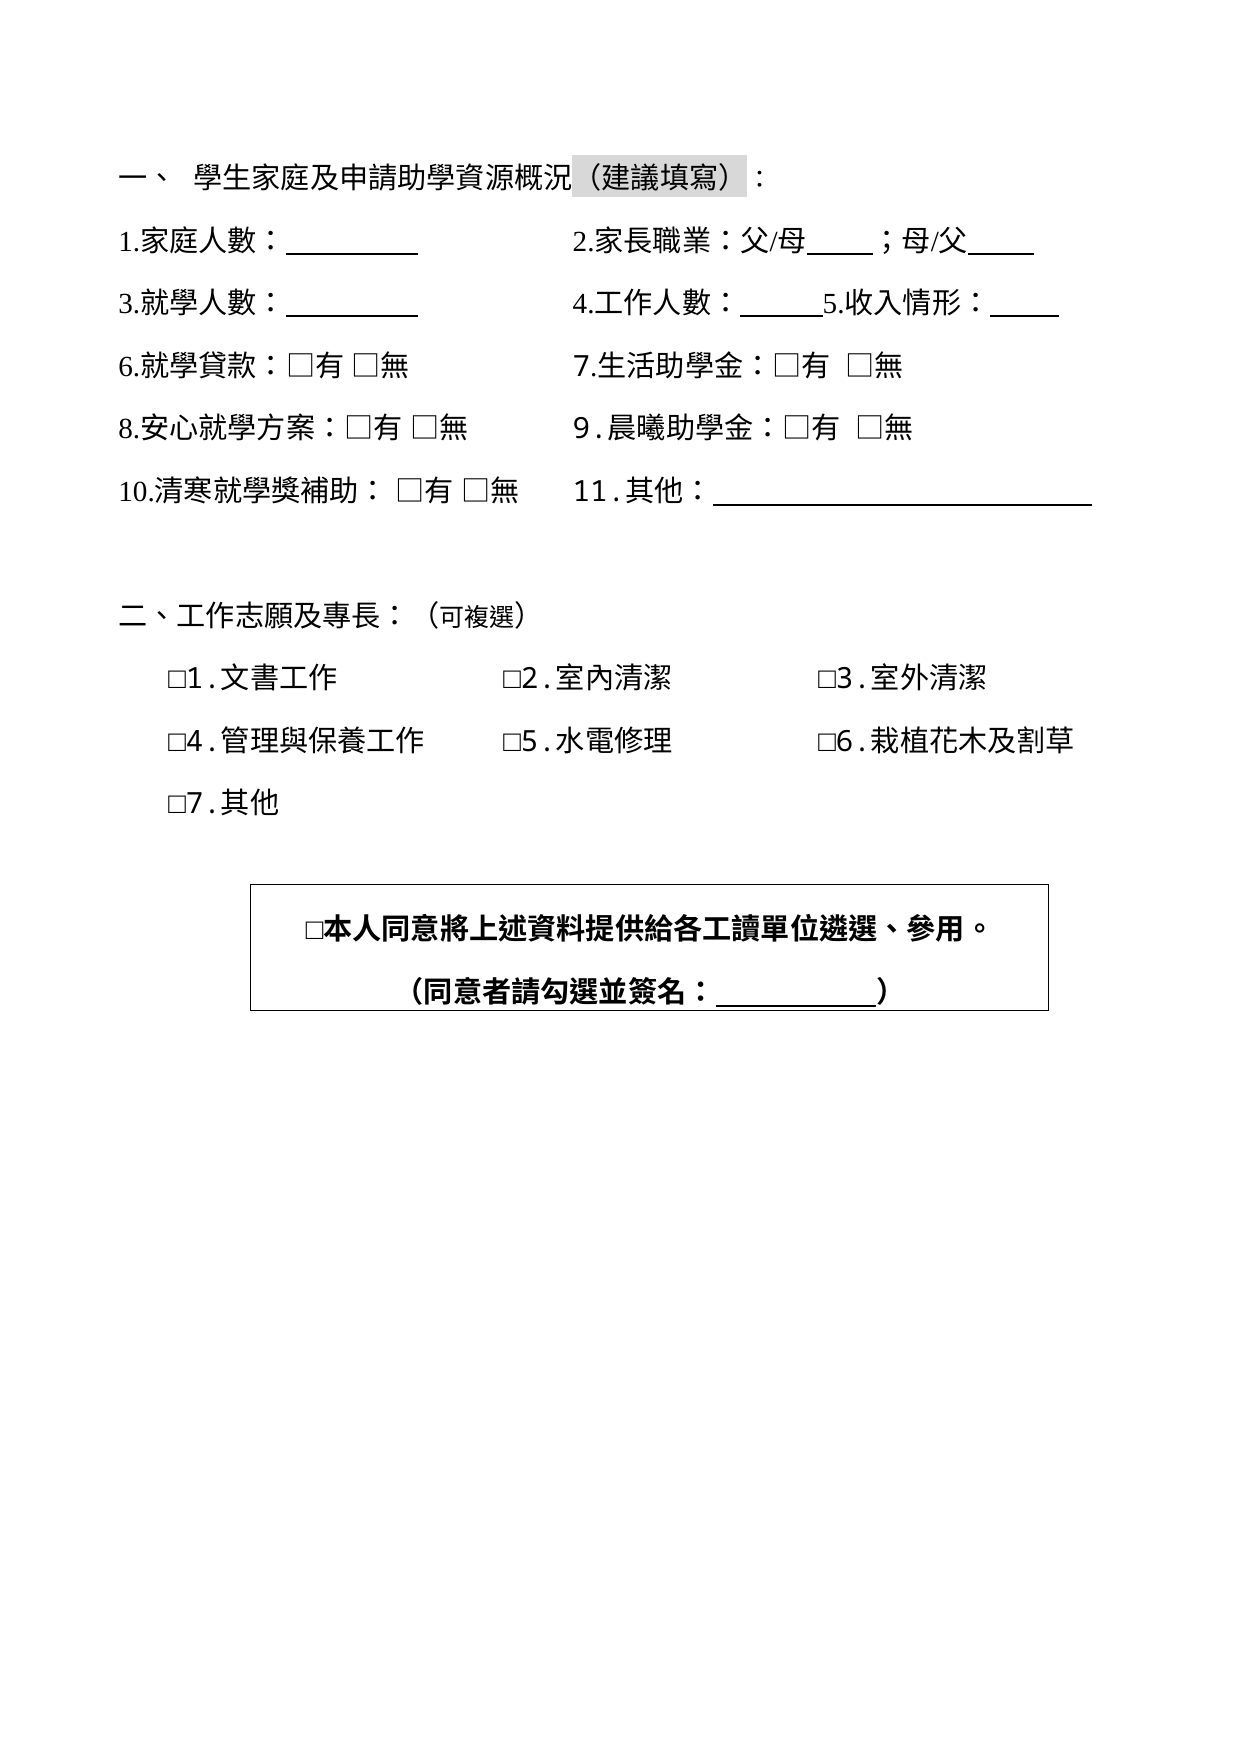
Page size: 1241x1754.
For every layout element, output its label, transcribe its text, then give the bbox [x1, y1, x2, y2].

text □1.文書工作 □2.室內清潔 □3.室外清潔 □4.管理與保養工作 □5.水電修理 □6.栽植花木及割草 □7.其他 [118, 634, 1122, 822]
table_header □本人同意將上述資料提供給各工讀單位遴選、參用。 （同意者請勾選並簽名： ） [251, 885, 1048, 1010]
table_header 2.家長職業：父/母 ；母/父 4.工作人數： 5.收入情形： 7.生活助學金：□有 □無 9.晨曦助學金：□有 □無 11.其他： [561, 197, 1137, 509]
text 二、工作志願及專長：（可複選） [118, 572, 1122, 634]
list 學生家庭及申請助學資源概況（建議填寫）： [118, 134, 1122, 197]
table_header 1.家庭人數： 3.就學人數： 6.就學貸款：□有 □無 8.安心就學方案：□有 □無 10.清寒就學獎補助： □有 □無 [107, 197, 561, 509]
